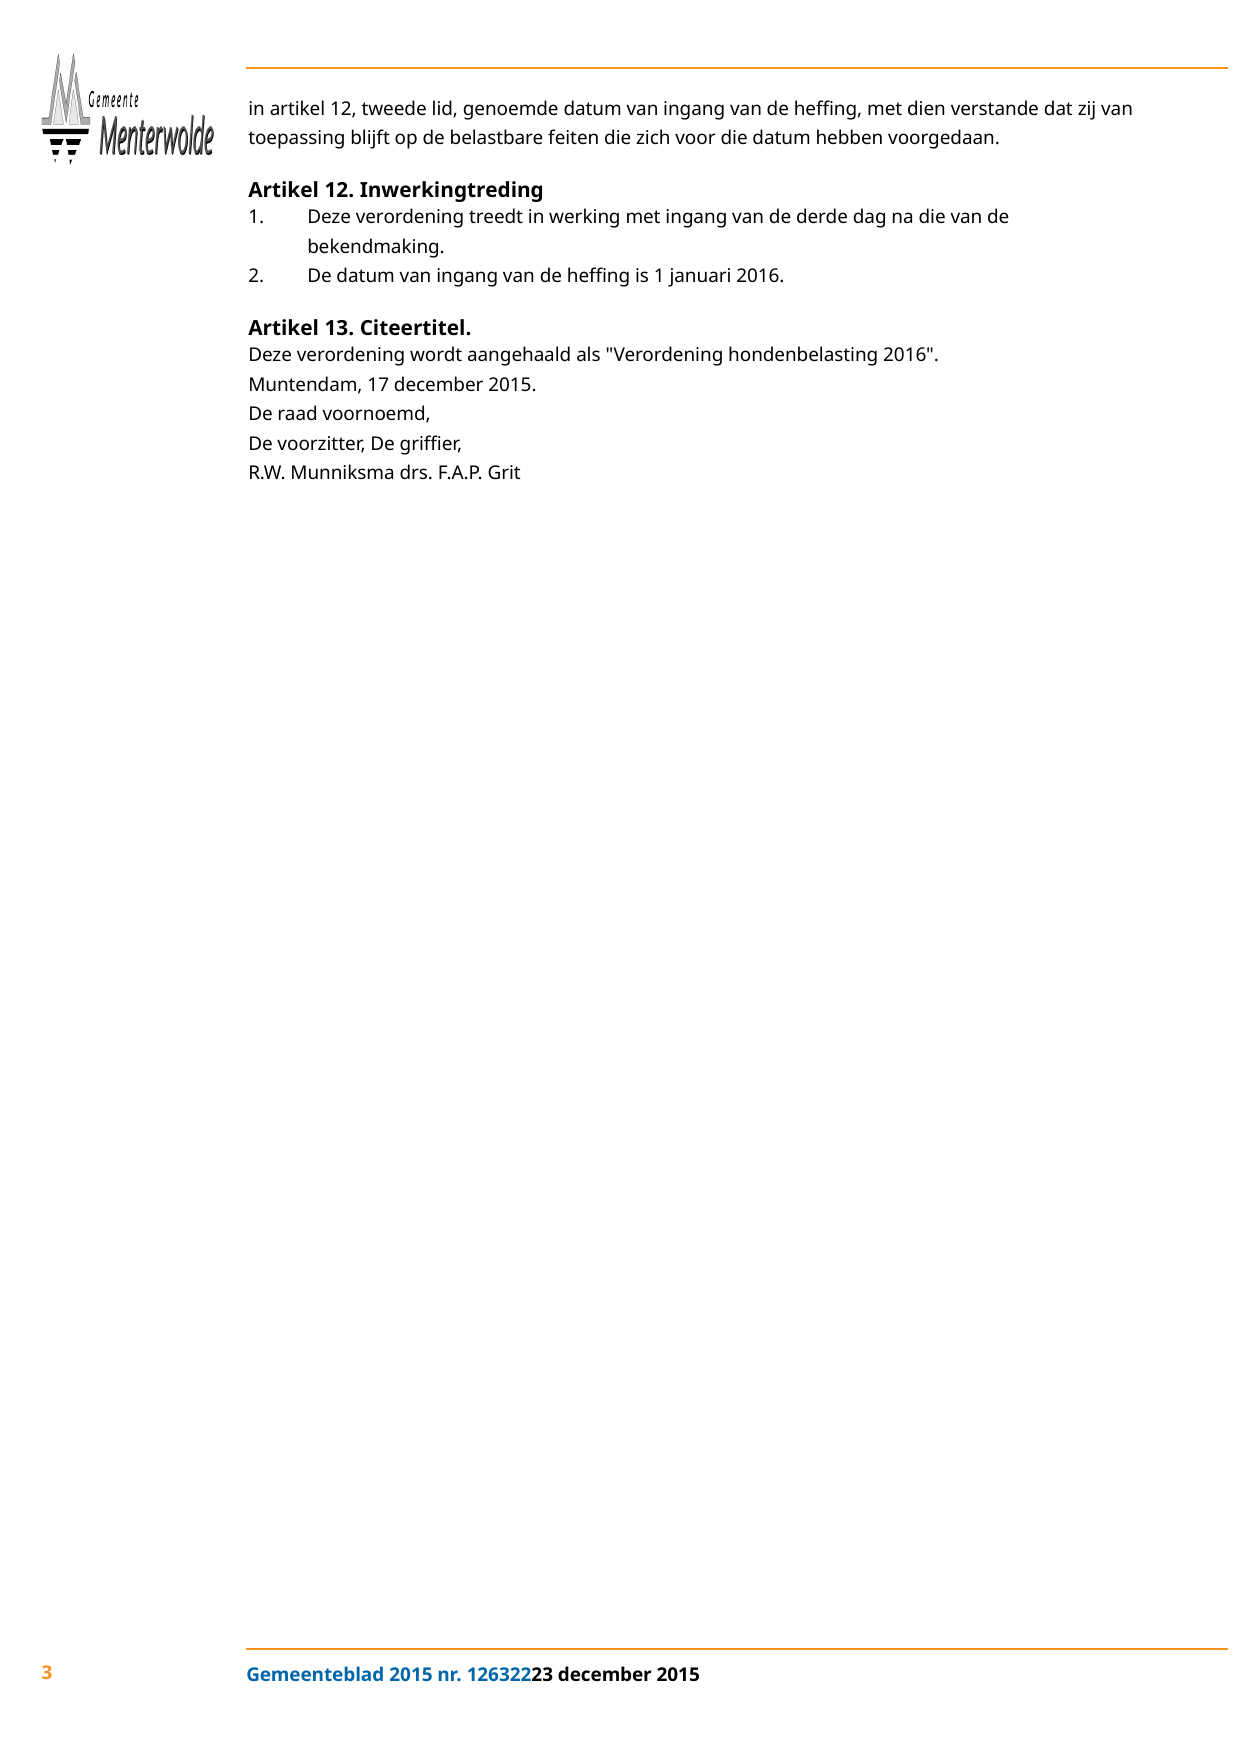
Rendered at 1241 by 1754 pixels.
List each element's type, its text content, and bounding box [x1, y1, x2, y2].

text De raad voornoemd, [248, 400, 1152, 426]
text De voorzitter, De griffier, [248, 430, 1152, 456]
text R.W. Munniksma drs. F.A.P. Grit [248, 459, 1152, 485]
text Deze verordening wordt aangehaald als "Verordening hondenbelasting 2016". [248, 341, 1152, 367]
text Muntendam, 17 december 2015. [248, 371, 1152, 397]
text in artikel 12, tweede lid, genoemde datum van ingang van de heffing, met dien verstande dat zij van toepassing blijft op de belastbare feiten die zich voor die datum hebben voorgedaan. [248, 95, 1152, 150]
text Artikel 12. Inwerkingtreding [248, 175, 1152, 203]
picture [41, 47, 231, 172]
list Deze verordening treedt in werking met ingang van de derde dag na die van de bekendmaking. [248, 203, 1152, 258]
list De datum van ingang van de heffing is 1 januari 2016. [248, 262, 1152, 288]
text Artikel 13. Citeertitel. [248, 313, 1152, 341]
